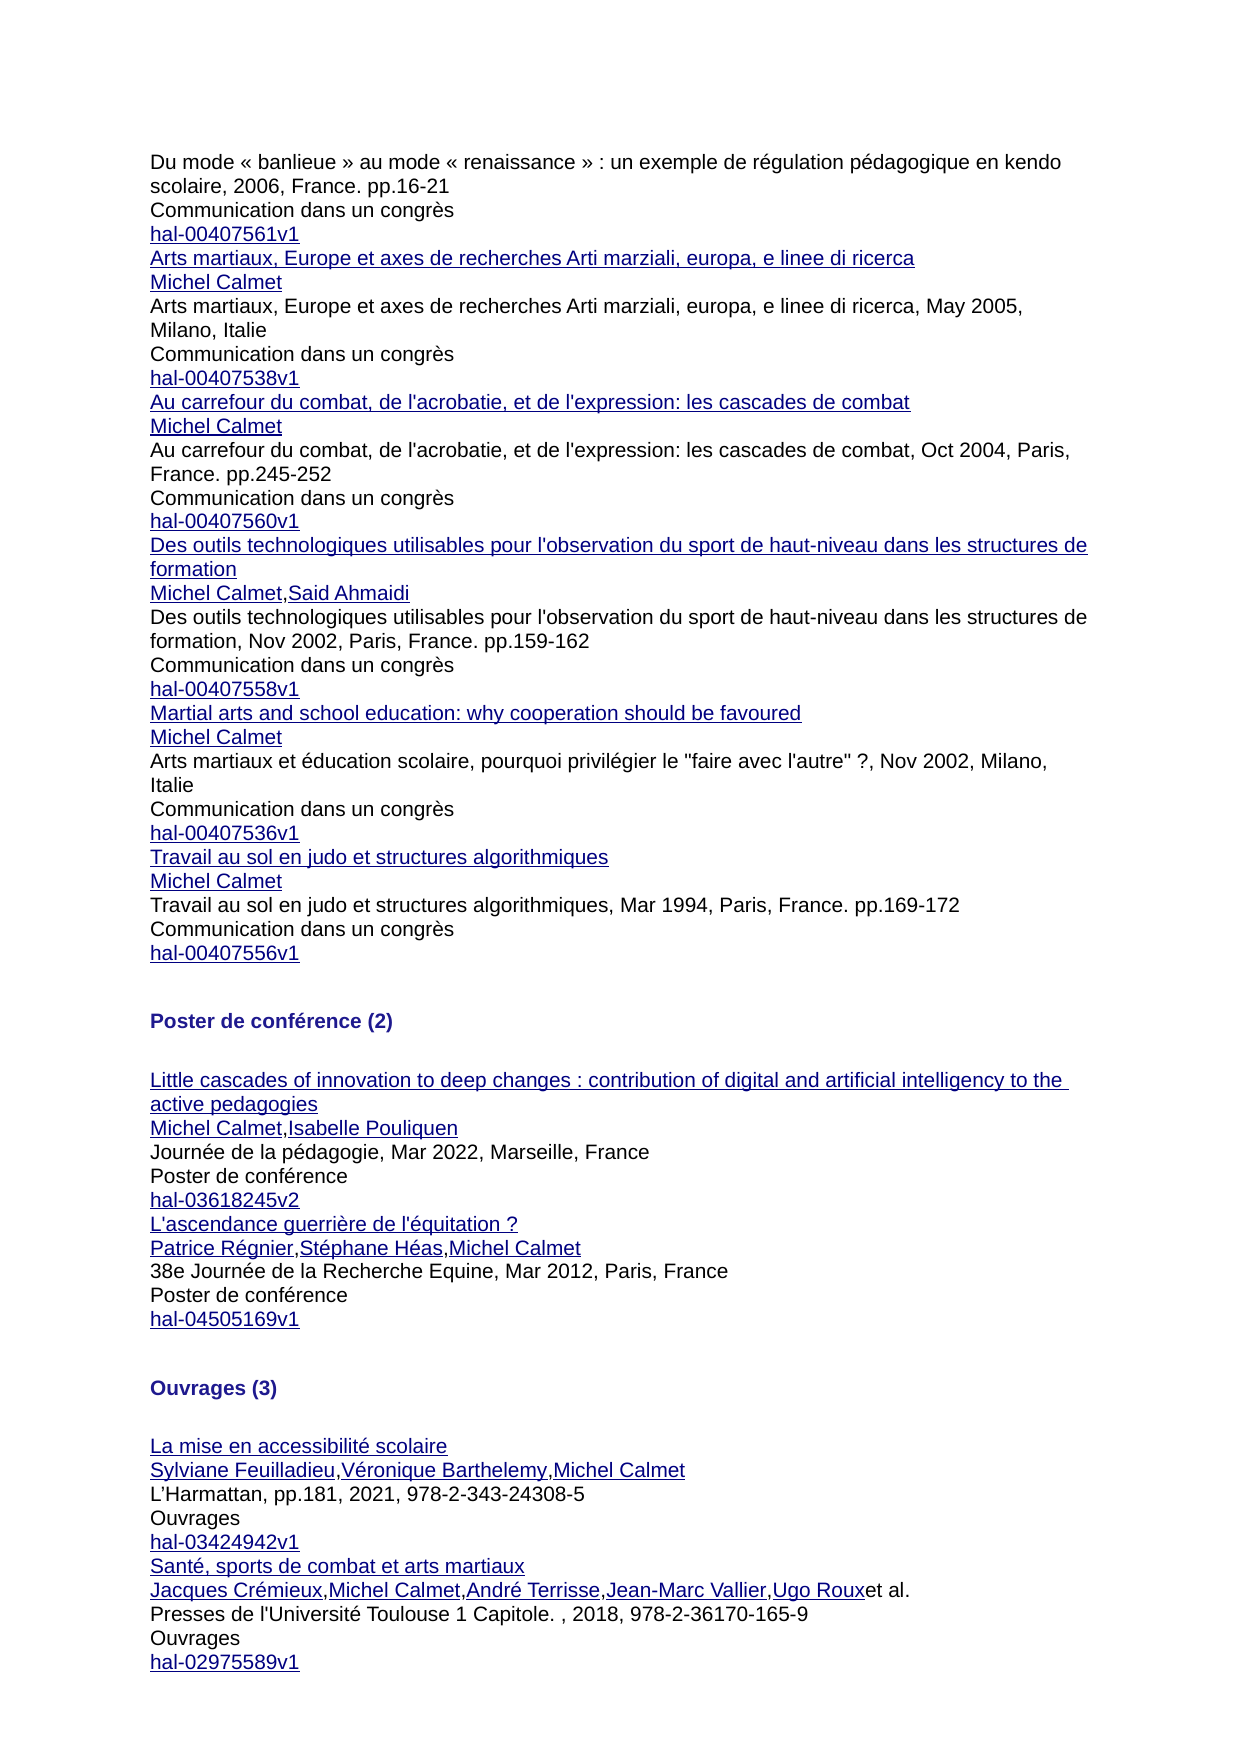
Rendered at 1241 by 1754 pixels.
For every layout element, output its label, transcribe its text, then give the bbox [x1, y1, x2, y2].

table_cell Travail au sol en judo et structures algorithmiques Michel Calmet Travail au sol en judo et structures algorithmiques, Mar 1994, Paris, France. pp.169-172 Communication dans un congrès hal-00407556v1 [150, 845, 1090, 964]
table_cell Au carrefour du combat, de l'acrobatie, et de l'expression: les cascades de combat Michel Calmet Au carrefour du combat, de l'acrobatie, et de l'expression: les cascades de combat, Oct 2004, Paris, France. pp.245-252 Communication dans un congrès hal-00407560v1 [150, 390, 1090, 533]
table_cell Du mode « banlieue » au mode « renaissance » : un exemple de régulation pédagogique en kendo scolaire, 2006, France. pp.16-21 Communication dans un congrès hal-00407561v1 [150, 150, 1090, 246]
table_cell Des outils technologiques utilisables pour l'observation du sport de haut-niveau dans les structures de formation Michel Calmet,Said Ahmaidi Des outils technologiques utilisables pour l'observation du sport de haut-niveau dans les structures de formation, Nov 2002, Paris, France. pp.159-162 Communication dans un congrès hal-00407558v1 [150, 533, 1090, 701]
table_cell Martial arts and school education: why cooperation should be favoured Michel Calmet Arts martiaux et éducation scolaire, pourquoi privilégier le "faire avec l'autre" ?, Nov 2002, Milano, Italie Communication dans un congrès hal-00407536v1 [150, 701, 1090, 845]
subtitle Ouvrages (3) [150, 1376, 1090, 1400]
table_cell L'ascendance guerrière de l'équitation ? Patrice Régnier,Stéphane Héas,Michel Calmet 38e Journée de la Recherche Equine, Mar 2012, Paris, France Poster de conférence hal-04505169v1 [150, 1211, 1090, 1331]
table_header La mise en accessibilité scolaire Sylviane Feuilladieu,Véronique Barthelemy,Michel Calmet L’Harmattan, pp.181, 2021, 978-2-343-24308-5 Ouvrages hal-03424942v1 [150, 1434, 1090, 1554]
table_header Little cascades of innovation to deep changes : contribution of digital and artificial intelligency to the active pedagogies Michel Calmet,Isabelle Pouliquen Journée de la pédagogie, Mar 2022, Marseille, France Poster de conférence hal-03618245v2 [150, 1068, 1090, 1211]
subtitle Poster de conférence (2) [150, 1009, 1090, 1033]
table_cell Arts martiaux, Europe et axes de recherches Arti marziali, europa, e linee di ricerca Michel Calmet Arts martiaux, Europe et axes de recherches Arti marziali, europa, e linee di ricerca, May 2005, Milano, Italie Communication dans un congrès hal-00407538v1 [150, 246, 1090, 389]
table_cell Santé, sports de combat et arts martiaux Jacques Crémieux,Michel Calmet,André Terrisse,Jean-Marc Vallier,Ugo Rouxet al. Presses de l'Université Toulouse 1 Capitole. , 2018, 978-2-36170-165-9 Ouvrages hal-02975589v1 [150, 1554, 1090, 1674]
